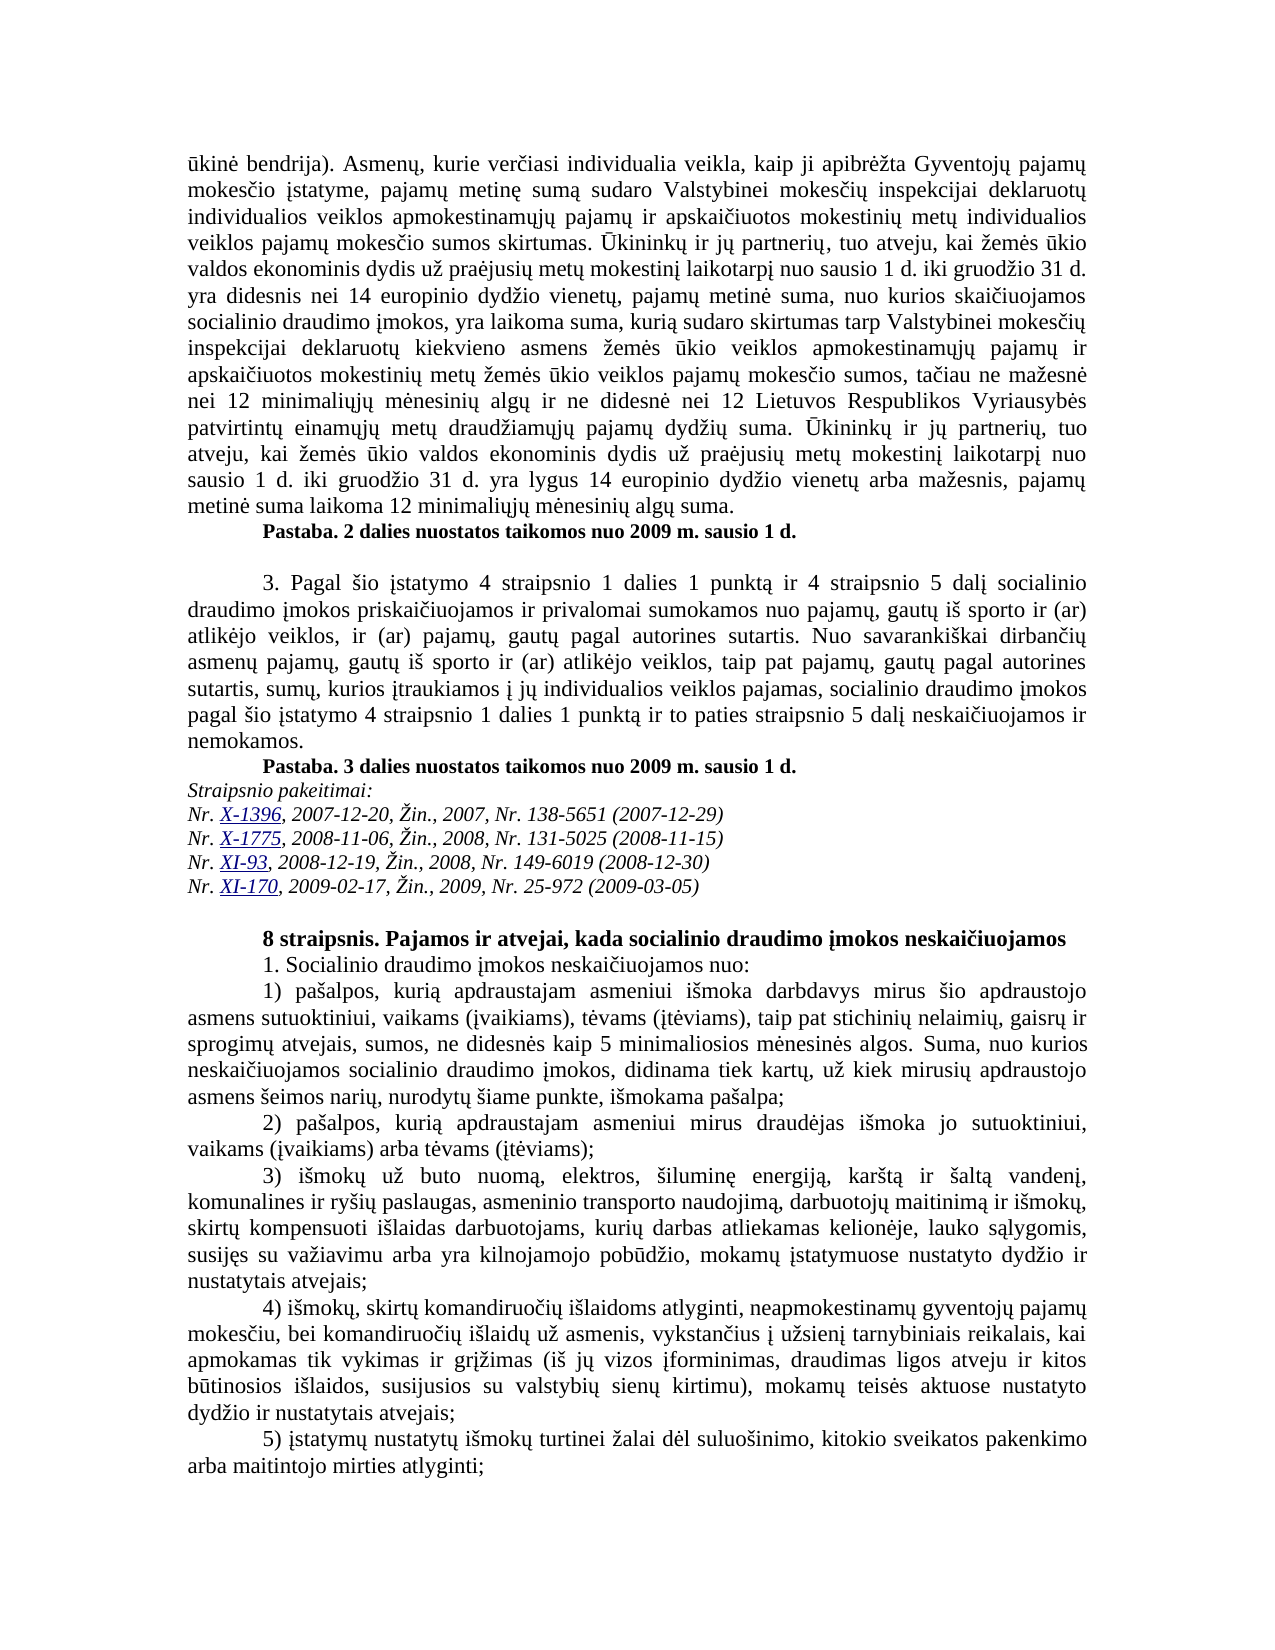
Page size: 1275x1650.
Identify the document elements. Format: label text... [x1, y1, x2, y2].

text 2) pašalpos, kurią apdraustajam asmeniui mirus draudėjas išmoka jo sutuoktiniui, vaikams (įvaikiams) arba tėvams (įtėviams); [187, 1109, 1088, 1162]
text 5) įstatymų nustatytų išmokų turtinei žalai dėl suluošinimo, kitokio sveikatos pakenkimo arba maitintojo mirties atlyginti; [187, 1425, 1088, 1478]
text Nr. XI-170, 2009-02-17, Žin., 2009, Nr. 25-972 (2009-03-05) [187, 874, 1087, 898]
text 1. Socialinio draudimo įmokos neskaičiuojamos nuo: [187, 951, 1088, 977]
text Nr. X-1775, 2008-11-06, Žin., 2008, Nr. 131-5025 (2008-11-15) [187, 826, 1087, 850]
text ūkinė bendrija). Asmenų, kurie verčiasi individualia veikla, kaip ji apibrėžta Gyventojų pajamų mokesčio įstatyme, pajamų metinę sumą sudaro Valstybinei mokesčių inspekcijai deklaruotų individualios veiklos apmokestinamųjų pajamų ir apskaičiuotos mokestinių metų individualios veiklos pajamų mokesčio sumos skirtumas. Ūkininkų ir jų partnerių, tuo atveju, kai žemės ūkio valdos ekonominis dydis už praėjusių metų mokestinį laikotarpį nuo sausio 1 d. iki gruodžio 31 d. yra didesnis nei 14 europinio dydžio vienetų, pajamų metinė suma, nuo kurios skaičiuojamos socialinio draudimo įmokos, yra laikoma suma, kurią sudaro skirtumas tarp Valstybinei mokesčių inspekcijai deklaruotų kiekvieno asmens žemės ūkio veiklos apmokestinamųjų pajamų ir apskaičiuotos mokestinių metų žemės ūkio veiklos pajamų mokesčio sumos, tačiau ne mažesnė nei 12 minimaliųjų mėnesinių algų ir ne didesnė nei 12 Lietuvos Respublikos Vyriausybės patvirtintų einamųjų metų draudžiamųjų pajamų dydžių suma. Ūkininkų ir jų partnerių, tuo atveju, kai žemės ūkio valdos ekonominis dydis už praėjusių metų mokestinį laikotarpį nuo sausio 1 d. iki gruodžio 31 d. yra lygus 14 europinio dydžio vienetų arba mažesnis, pajamų metinė suma laikoma 12 minimaliųjų mėnesinių algų suma. [187, 150, 1087, 519]
text Pastaba. 3 dalies nuostatos taikomos nuo 2009 m. sausio 1 d. [187, 754, 1088, 778]
text 8 straipsnis. Pajamos ir atvejai, kada socialinio draudimo įmokos neskaičiuojamos [262, 924, 1088, 951]
text Nr. X-1396, 2007-12-20, Žin., 2007, Nr. 138-5651 (2007-12-29) [187, 802, 1088, 826]
text Pastaba. 2 dalies nuostatos taikomos nuo 2009 m. sausio 1 d. [187, 519, 1088, 543]
text 3. Pagal šio įstatymo 4 straipsnio 1 dalies 1 punktą ir 4 straipsnio 5 dalį socialinio draudimo įmokos priskaičiuojamos ir privalomai sumokamos nuo pajamų, gautų iš sporto ir (ar) atlikėjo veiklos, ir (ar) pajamų, gautų pagal autorines sutartis. Nuo savarankiškai dirbančių asmenų pajamų, gautų iš sporto ir (ar) atlikėjo veiklos, taip pat pajamų, gautų pagal autorines sutartis, sumų, kurios įtraukiamos į jų individualios veiklos pajamas, socialinio draudimo įmokos pagal šio įstatymo 4 straipsnio 1 dalies 1 punktą ir to paties straipsnio 5 dalį neskaičiuojamos ir nemokamos. [187, 569, 1088, 754]
text 4) išmokų, skirtų komandiruočių išlaidoms atlyginti, neapmokestinamų gyventojų pajamų mokesčiu, bei komandiruočių išlaidų už asmenis, vykstančius į užsienį tarnybiniais reikalais, kai apmokamas tik vykimas ir grįžimas (iš jų vizos įforminimas, draudimas ligos atveju ir kitos būtinosios išlaidos, susijusios su valstybių sienų kirtimu), mokamų teisės aktuose nustatyto dydžio ir nustatytais atvejais; [187, 1293, 1088, 1425]
text Nr. XI-93, 2008-12-19, Žin., 2008, Nr. 149-6019 (2008-12-30) [187, 850, 1087, 874]
text 3) išmokų už buto nuomą, elektros, šiluminę energiją, karštą ir šaltą vandenį, komunalines ir ryšių paslaugas, asmeninio transporto naudojimą, darbuotojų maitinimą ir išmokų, skirtų kompensuoti išlaidas darbuotojams, kurių darbas atliekamas kelionėje, lauko sąlygomis, susijęs su važiavimu arba yra kilnojamojo pobūdžio, mokamų įstatymuose nustatyto dydžio ir nustatytais atvejais; [187, 1162, 1088, 1293]
text 1) pašalpos, kurią apdraustajam asmeniui išmoka darbdavys mirus šio apdraustojo asmens sutuoktiniui, vaikams (įvaikiams), tėvams (įtėviams), taip pat stichinių nelaimių, gaisrų ir sprogimų atvejais, sumos, ne didesnės kaip 5 minimaliosios mėnesinės algos. Suma, nuo kurios neskaičiuojamos socialinio draudimo įmokos, didinama tiek kartų, už kiek mirusių apdraustojo asmens šeimos narių, nurodytų šiame punkte, išmokama pašalpa; [187, 977, 1088, 1109]
text Straipsnio pakeitimai: [187, 778, 1088, 802]
